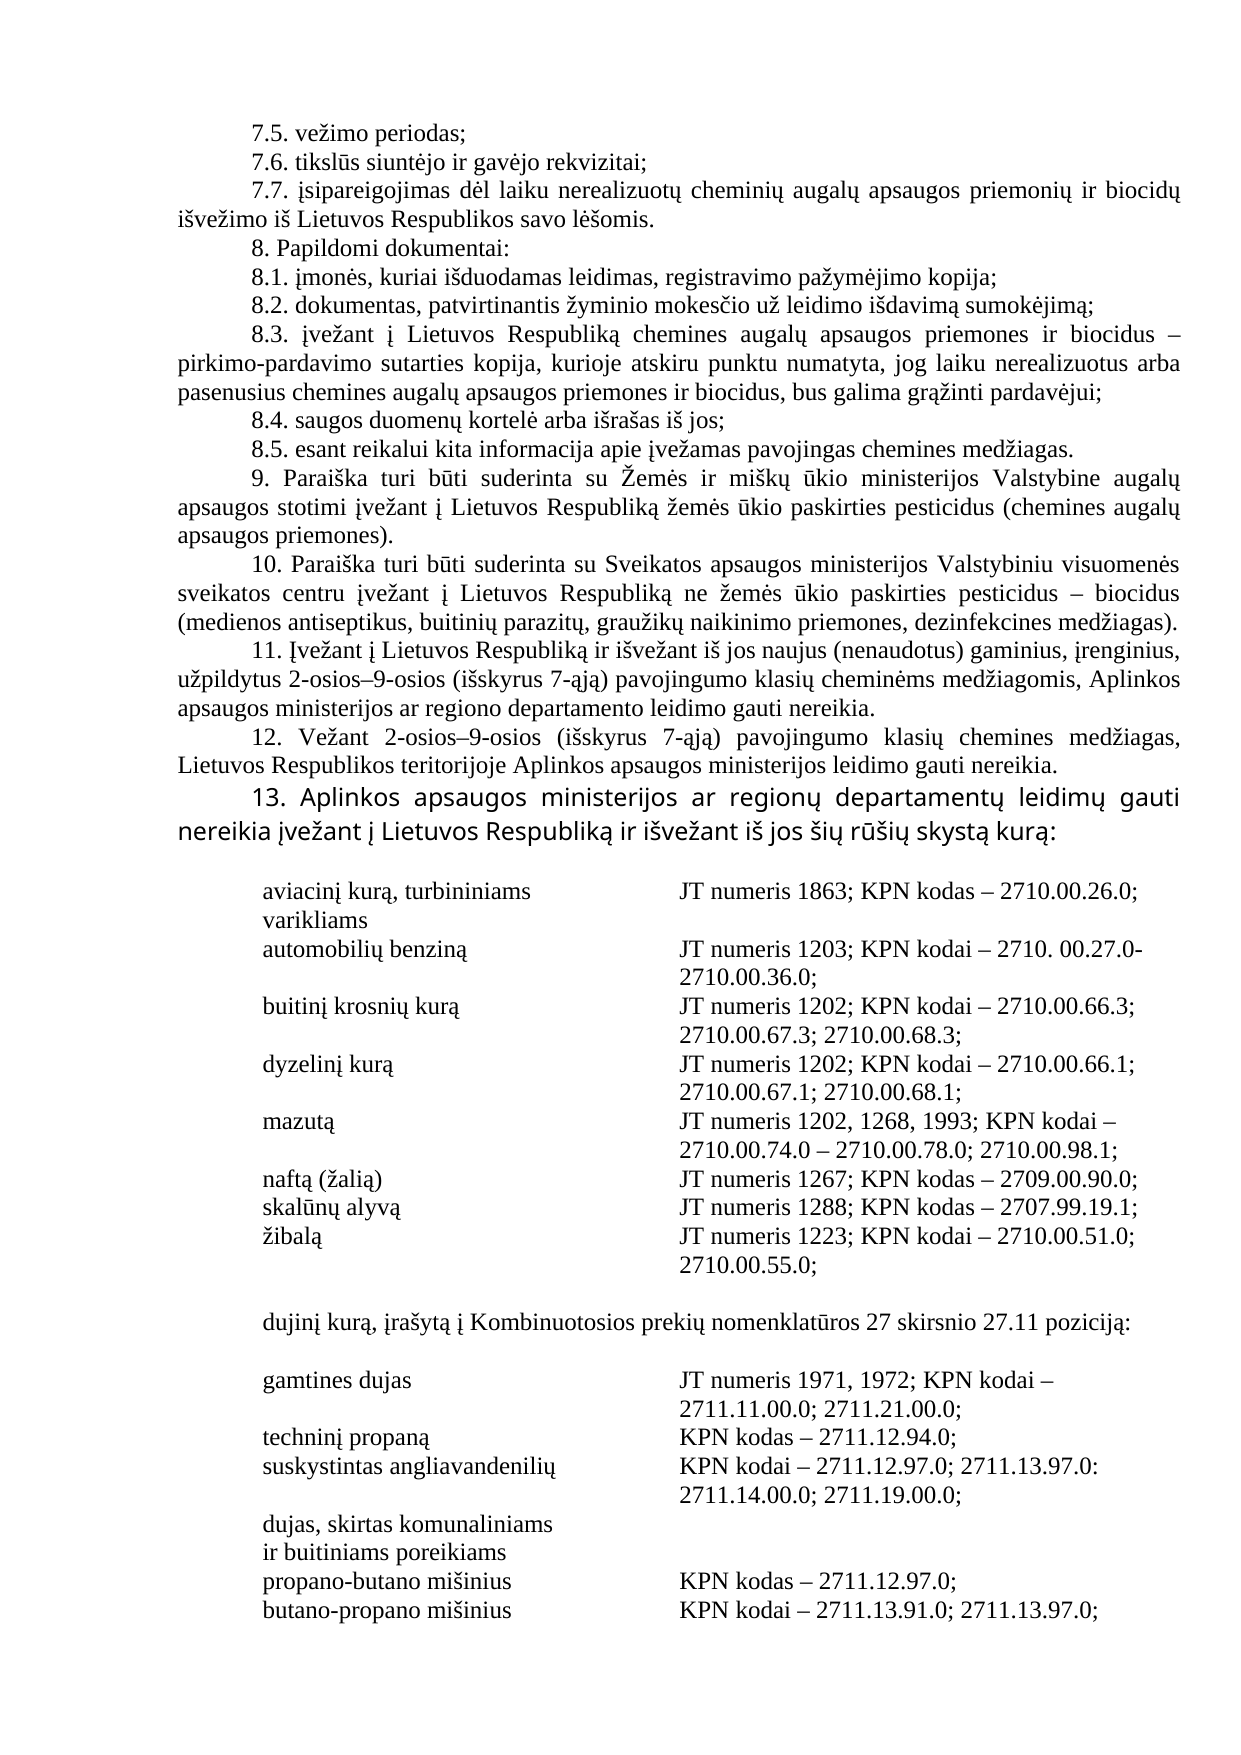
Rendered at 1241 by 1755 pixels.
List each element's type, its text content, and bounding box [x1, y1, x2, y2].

table_cell JT numeris 1267; KPN kodas – 2709.00.90.0; [668, 1164, 1181, 1192]
text 8.2. dokumentas, patvirtinantis žyminio mokesčio už leidimo išdavimą sumokėjimą; [177, 291, 1181, 319]
table_cell [668, 1538, 1181, 1566]
table_cell dyzelinį kurą [177, 1049, 668, 1106]
table_cell techninį propaną [177, 1423, 668, 1451]
table_cell mazutą [177, 1106, 668, 1164]
text 7.5. vežimo periodas; [177, 118, 1181, 147]
table_cell [668, 1509, 1181, 1537]
table_cell JT numeris 1288; KPN kodas – 2707.99.19.1; [668, 1193, 1181, 1221]
table_cell automobilių benziną [177, 934, 668, 991]
text 8. Papildomi dokumentai: [177, 233, 1181, 262]
table_cell [668, 905, 1181, 934]
table_header aviacinį kurą, turbininiams [177, 876, 668, 905]
table_cell JT numeris 1223; KPN kodai – 2710.00.51.0; 2710.00.55.0; [668, 1221, 1181, 1279]
table_cell suskystintas angliavandenilių [177, 1451, 668, 1509]
text 8.1. įmonės, kuriai išduodamas leidimas, registravimo pažymėjimo kopija; [177, 262, 1181, 291]
table_cell [177, 1336, 668, 1365]
text 7.6. tikslūs siuntėjo ir gavėjo rekvizitai; [177, 147, 1181, 176]
table_cell dujinį kurą, įrašytą į Kombinuotosios prekių nomenklatūros 27 skirsnio 27.11 poziciją: [177, 1308, 1181, 1336]
table_cell buitinį krosnių kurą [177, 991, 668, 1049]
text 9. Paraiška turi būti suderinta su Žemės ir miškų ūkio ministerijos Valstybine augalų apsaugos stotimi įvežant į Lietuvos Respubliką žemės ūkio paskirties pesticidus (chemines augalų apsaugos priemones). [177, 463, 1181, 549]
table_cell gamtines dujas [177, 1365, 668, 1422]
table_cell butano-propano mišinius [177, 1595, 668, 1624]
table_cell naftą (žalią) [177, 1164, 668, 1192]
table_cell JT numeris 1203; KPN kodai – 2710. 00.27.0-2710.00.36.0; [668, 934, 1181, 991]
text 13. Aplinkos apsaugos ministerijos ar regionų departamentų leidimų gauti nereikia įvežant į Lietuvos Respubliką ir išvežant iš jos šių rūšių skystą kurą: [177, 779, 1181, 847]
table_cell KPN kodas – 2711.12.97.0; [668, 1566, 1181, 1595]
table_cell dujas, skirtas komunaliniams [177, 1509, 668, 1537]
text 8.5. esant reikalui kita informacija apie įvežamas pavojingas chemines medžiagas. [177, 434, 1181, 463]
table_header JT numeris 1863; KPN kodas – 2710.00.26.0; [668, 876, 1181, 905]
table_cell propano-butano mišinius [177, 1566, 668, 1595]
text 10. Paraiška turi būti suderinta su Sveikatos apsaugos ministerijos Valstybiniu visuomenės sveikatos centru įvežant į Lietuvos Respubliką ne žemės ūkio paskirties pesticidus – biocidus (medienos antiseptikus, buitinių parazitų, graužikų naikinimo priemones, dezinfekcines medžiagas). [177, 549, 1181, 636]
table_cell [668, 1336, 1181, 1365]
table_cell varikliams [177, 905, 668, 934]
table_cell [668, 1279, 1181, 1307]
text 11. Įvežant į Lietuvos Respubliką ir išvežant iš jos naujus (nenaudotus) gaminius, įrenginius, užpildytus 2-osios–9-osios (išskyrus 7-ąją) pavojingumo klasių cheminėms medžiagomis, Aplinkos apsaugos ministerijos ar regiono departamento leidimo gauti nereikia. [177, 636, 1181, 722]
table_cell JT numeris 1202; KPN kodai – 2710.00.66.3; 2710.00.67.3; 2710.00.68.3; [668, 991, 1181, 1049]
text 8.3. įvežant į Lietuvos Respubliką chemines augalų apsaugos priemones ir biocidus – pirkimo-pardavimo sutarties kopija, kurioje atskiru punktu numatyta, jog laiku nerealizuotus arba pasenusius chemines augalų apsaugos priemones ir biocidus, bus galima grąžinti pardavėjui; [177, 319, 1181, 406]
table_cell ir buitiniams poreikiams [177, 1538, 668, 1566]
table_cell JT numeris 1202; KPN kodai – 2710.00.66.1; 2710.00.67.1; 2710.00.68.1; [668, 1049, 1181, 1106]
table_cell [177, 1279, 668, 1307]
text 7.7. įsipareigojimas dėl laiku nerealizuotų cheminių augalų apsaugos priemonių ir biocidų išvežimo iš Lietuvos Respublikos savo lėšomis. [177, 176, 1181, 233]
text 8.4. saugos duomenų kortelė arba išrašas iš jos; [177, 406, 1181, 434]
table_cell KPN kodai – 2711.13.91.0; 2711.13.97.0; [668, 1595, 1181, 1624]
text 12. Vežant 2-osios–9-osios (išskyrus 7-ąją) pavojingumo klasių chemines medžiagas, Lietuvos Respublikos teritorijoje Aplinkos apsaugos ministerijos leidimo gauti nereikia. [177, 722, 1181, 779]
table_cell JT numeris 1202, 1268, 1993; KPN kodai – 2710.00.74.0 – 2710.00.78.0; 2710.00.98.1; [668, 1106, 1181, 1164]
table_cell KPN kodai – 2711.12.97.0; 2711.13.97.0: 2711.14.00.0; 2711.19.00.0; [668, 1451, 1181, 1509]
table_cell žibalą [177, 1221, 668, 1279]
table_cell skalūnų alyvą [177, 1193, 668, 1221]
table_cell JT numeris 1971, 1972; KPN kodai – 2711.11.00.0; 2711.21.00.0; [668, 1365, 1181, 1422]
table_cell KPN kodas – 2711.12.94.0; [668, 1423, 1181, 1451]
